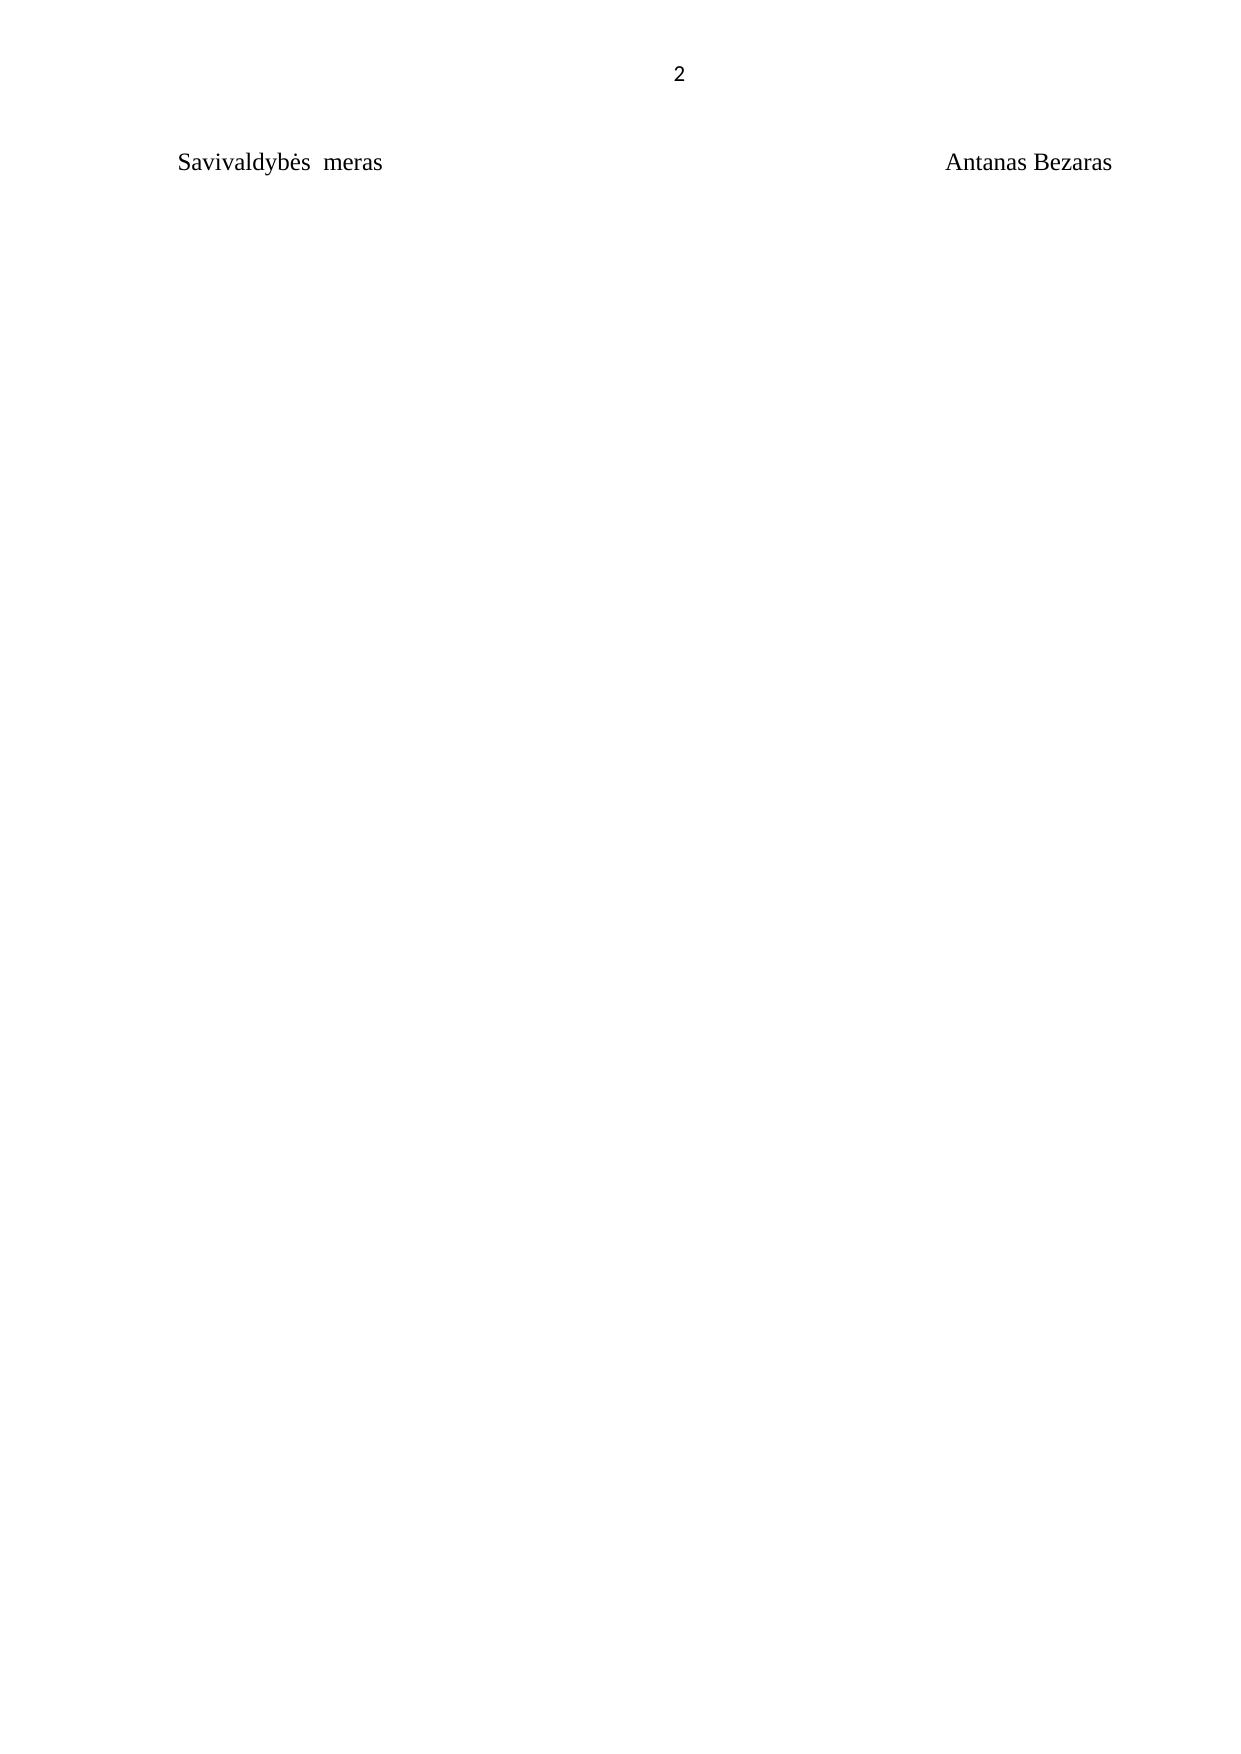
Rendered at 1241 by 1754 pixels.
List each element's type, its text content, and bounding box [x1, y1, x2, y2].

text Savivaldybės meras Antanas Bezaras [177, 147, 1181, 176]
